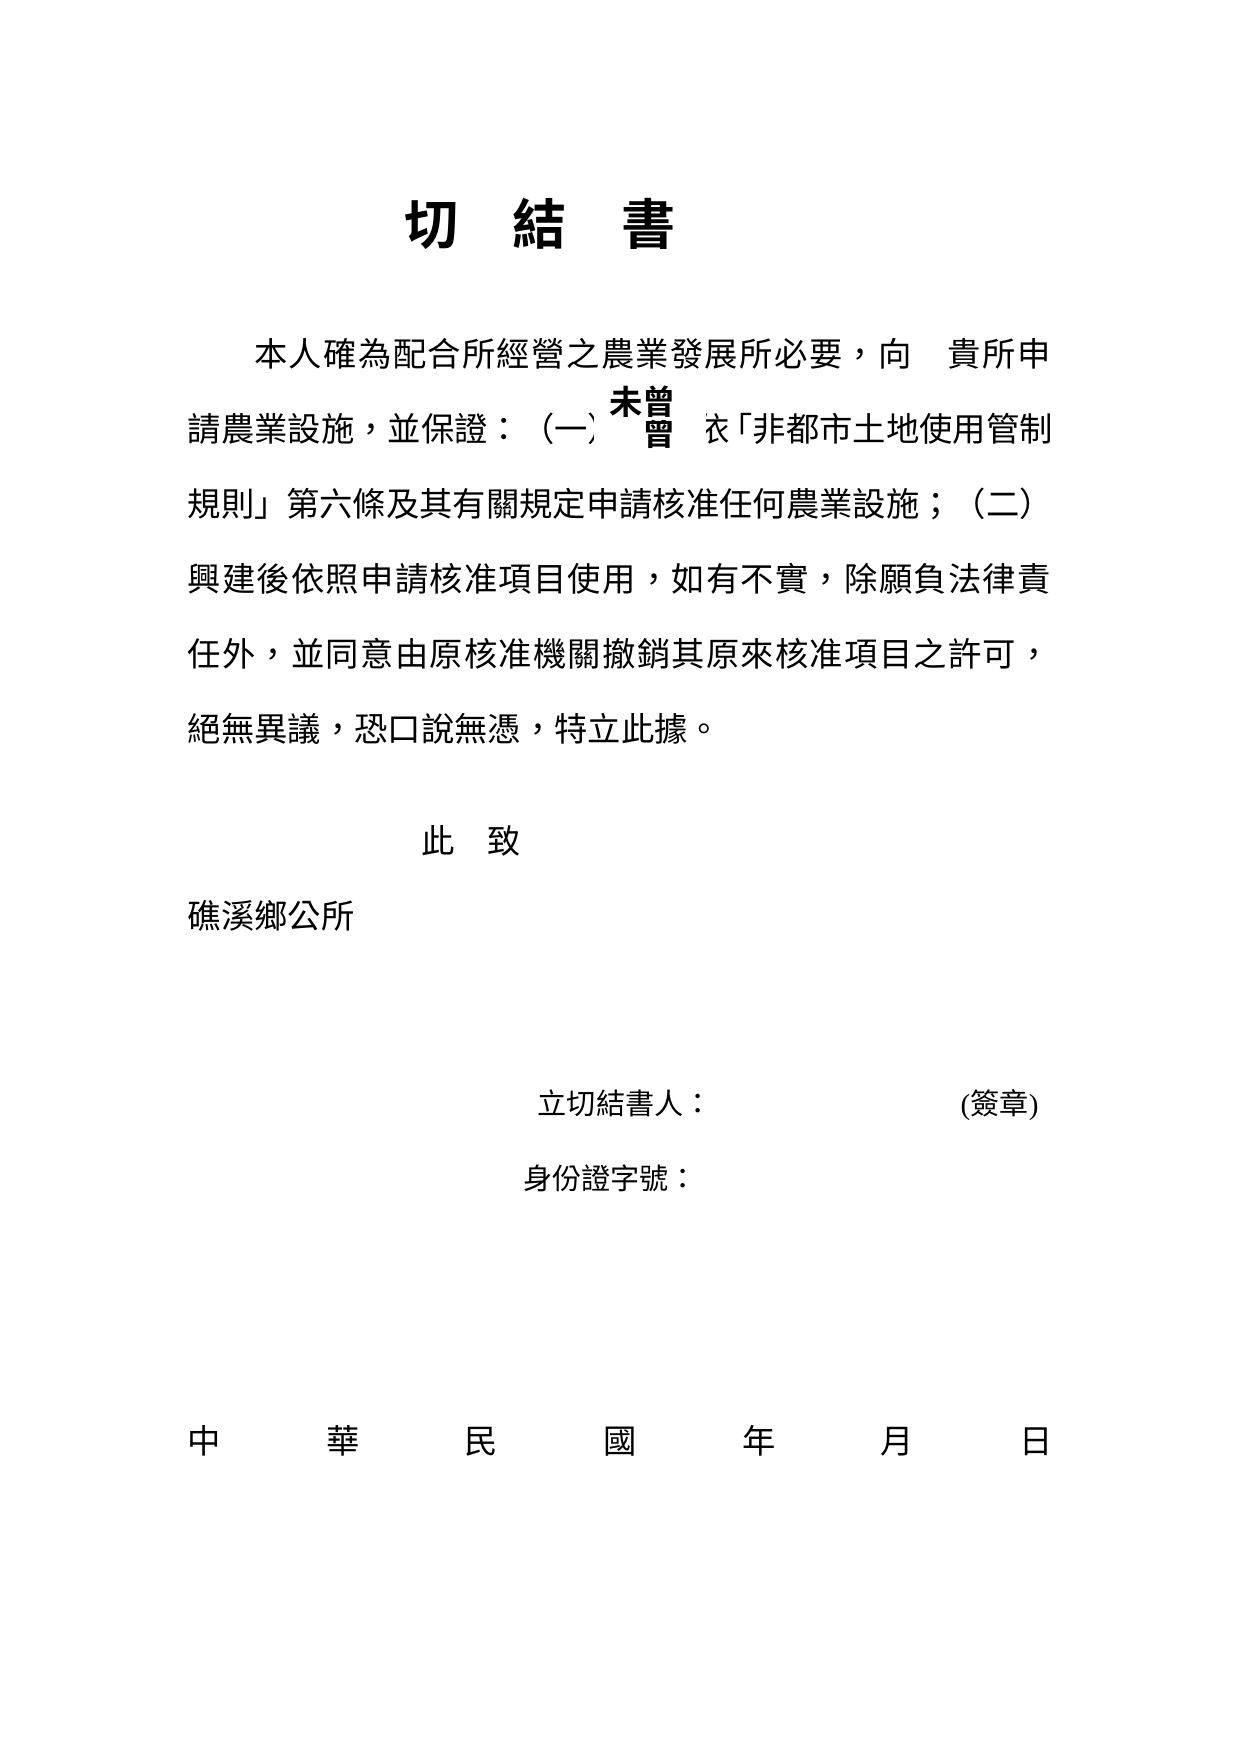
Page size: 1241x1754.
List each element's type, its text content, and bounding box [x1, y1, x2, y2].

text 中華民國年月日 [187, 1402, 1053, 1477]
text 本人確為配合所經營之農業發展所必要，向 貴所申請農業設施，並保證：（一）前 依「非都市土地使用管制規則」第六條及其有關規定申請核准任何農業設施；（二）興建後依照申請核准項目使用，如有不實，除願負法律責任外，並同意由原核准機關撤銷其原來核准項目之許可，絕無異議，恐口說無憑，特立此據。 [187, 314, 1053, 764]
text 礁溪鄉公所 [187, 877, 1053, 952]
text 切 結 書 [187, 164, 1053, 277]
text 立切結書人： (簽章) [187, 1064, 1053, 1139]
text 此 致 [187, 802, 1053, 877]
text 曾 [609, 421, 691, 449]
text 未曾 [609, 389, 691, 421]
text 身份證字號： [187, 1139, 1053, 1214]
